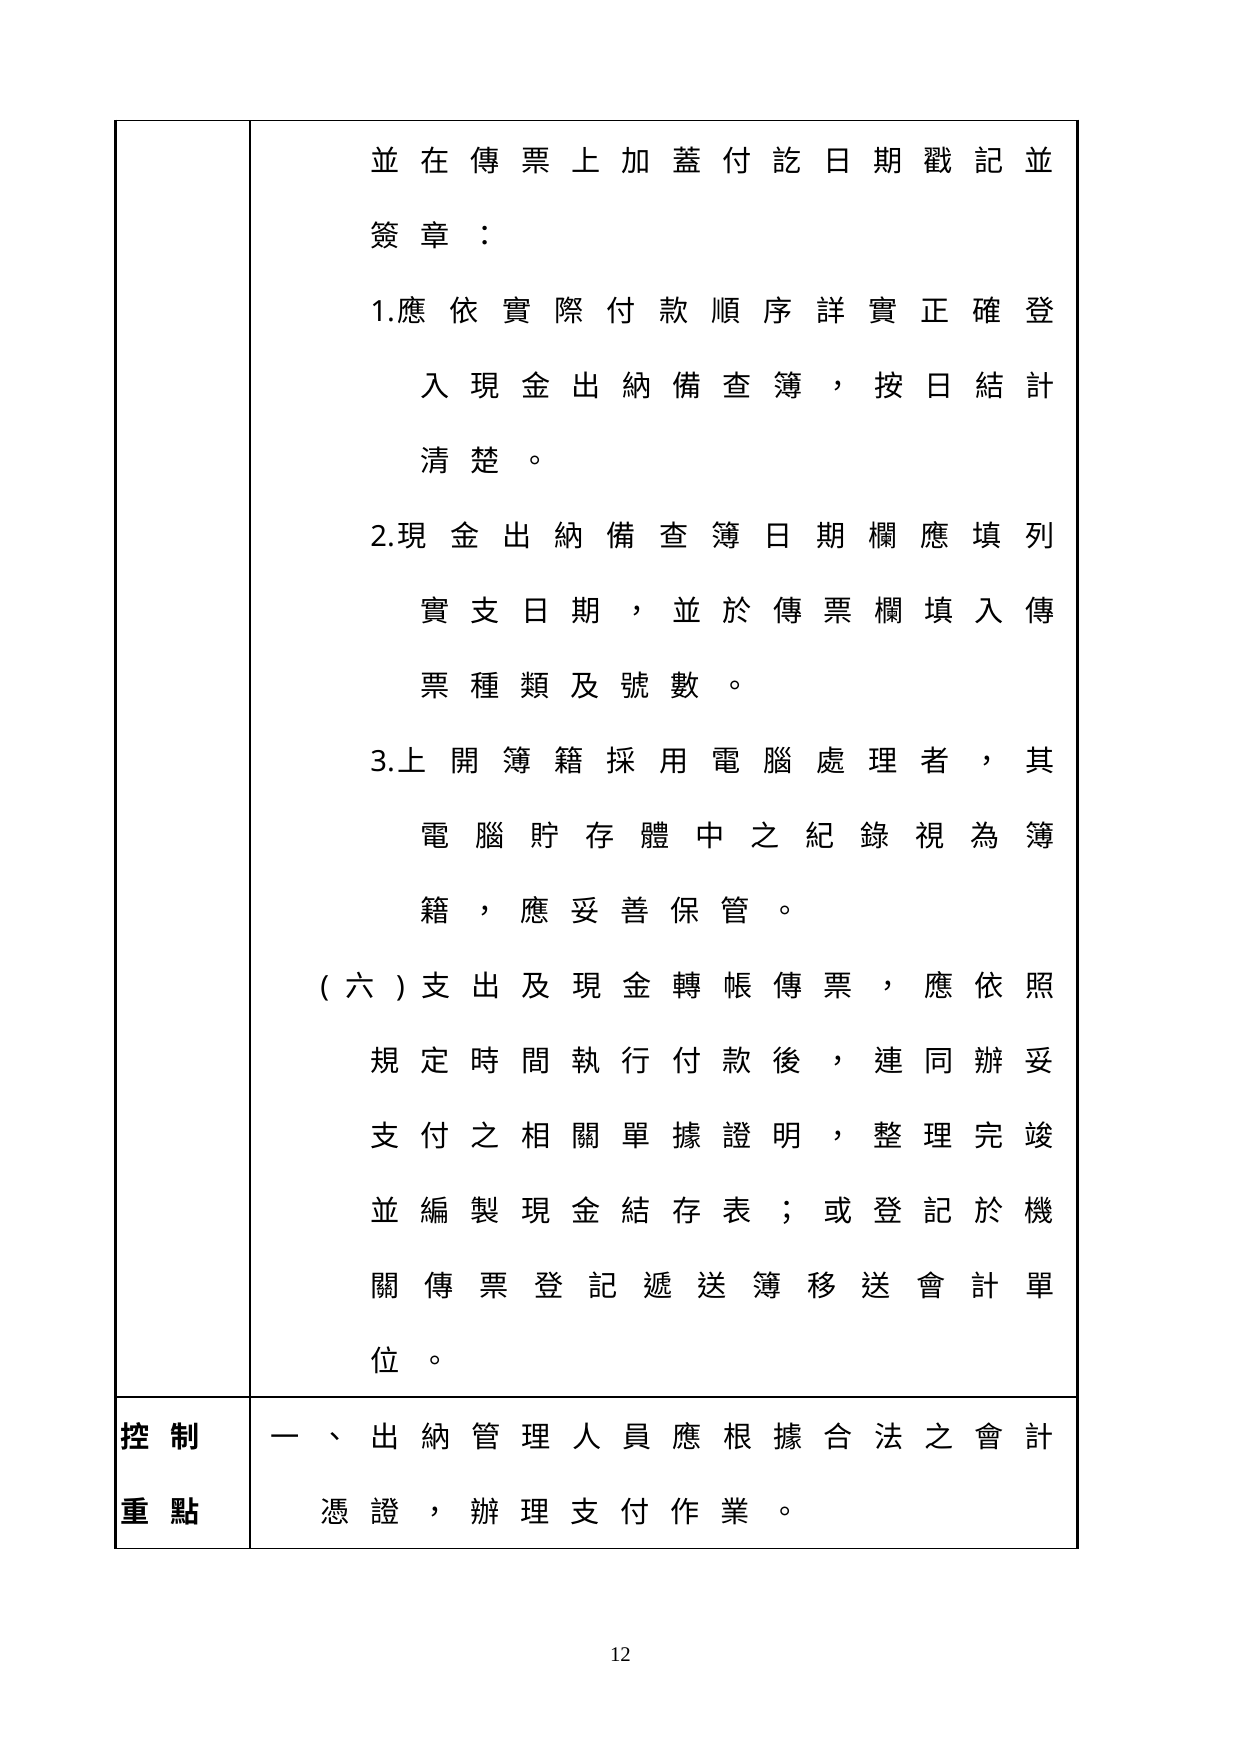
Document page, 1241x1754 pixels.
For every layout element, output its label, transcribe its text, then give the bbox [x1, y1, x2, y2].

table_cell [117, 121, 249, 1396]
table_cell 控制重點 [117, 1398, 249, 1548]
table_cell 一、出納管理人員應根據合法之會計憑證，辦理支付作業。 [251, 1398, 1076, 1548]
table_cell 並在傳票上加蓋付訖日期戳記並簽章： 1.應依實際付款順序詳實正確登入現金出納備查簿，按日結計清楚。 2.現金出納備查簿日期欄應填列實支日期，並於傳票欄填入傳票種類及號數。 3.上開簿籍採用電腦處理者，其電腦貯存體中之紀錄視為簿籍，應妥善保管。 (六)支出及現金轉帳傳票，應依照規定時間執行付款後，連同辦妥支付之相關單據證明，整理完竣並編製現金結存表；或登記於機關傳票登記遞送簿移送會計單位。 [251, 121, 1076, 1396]
